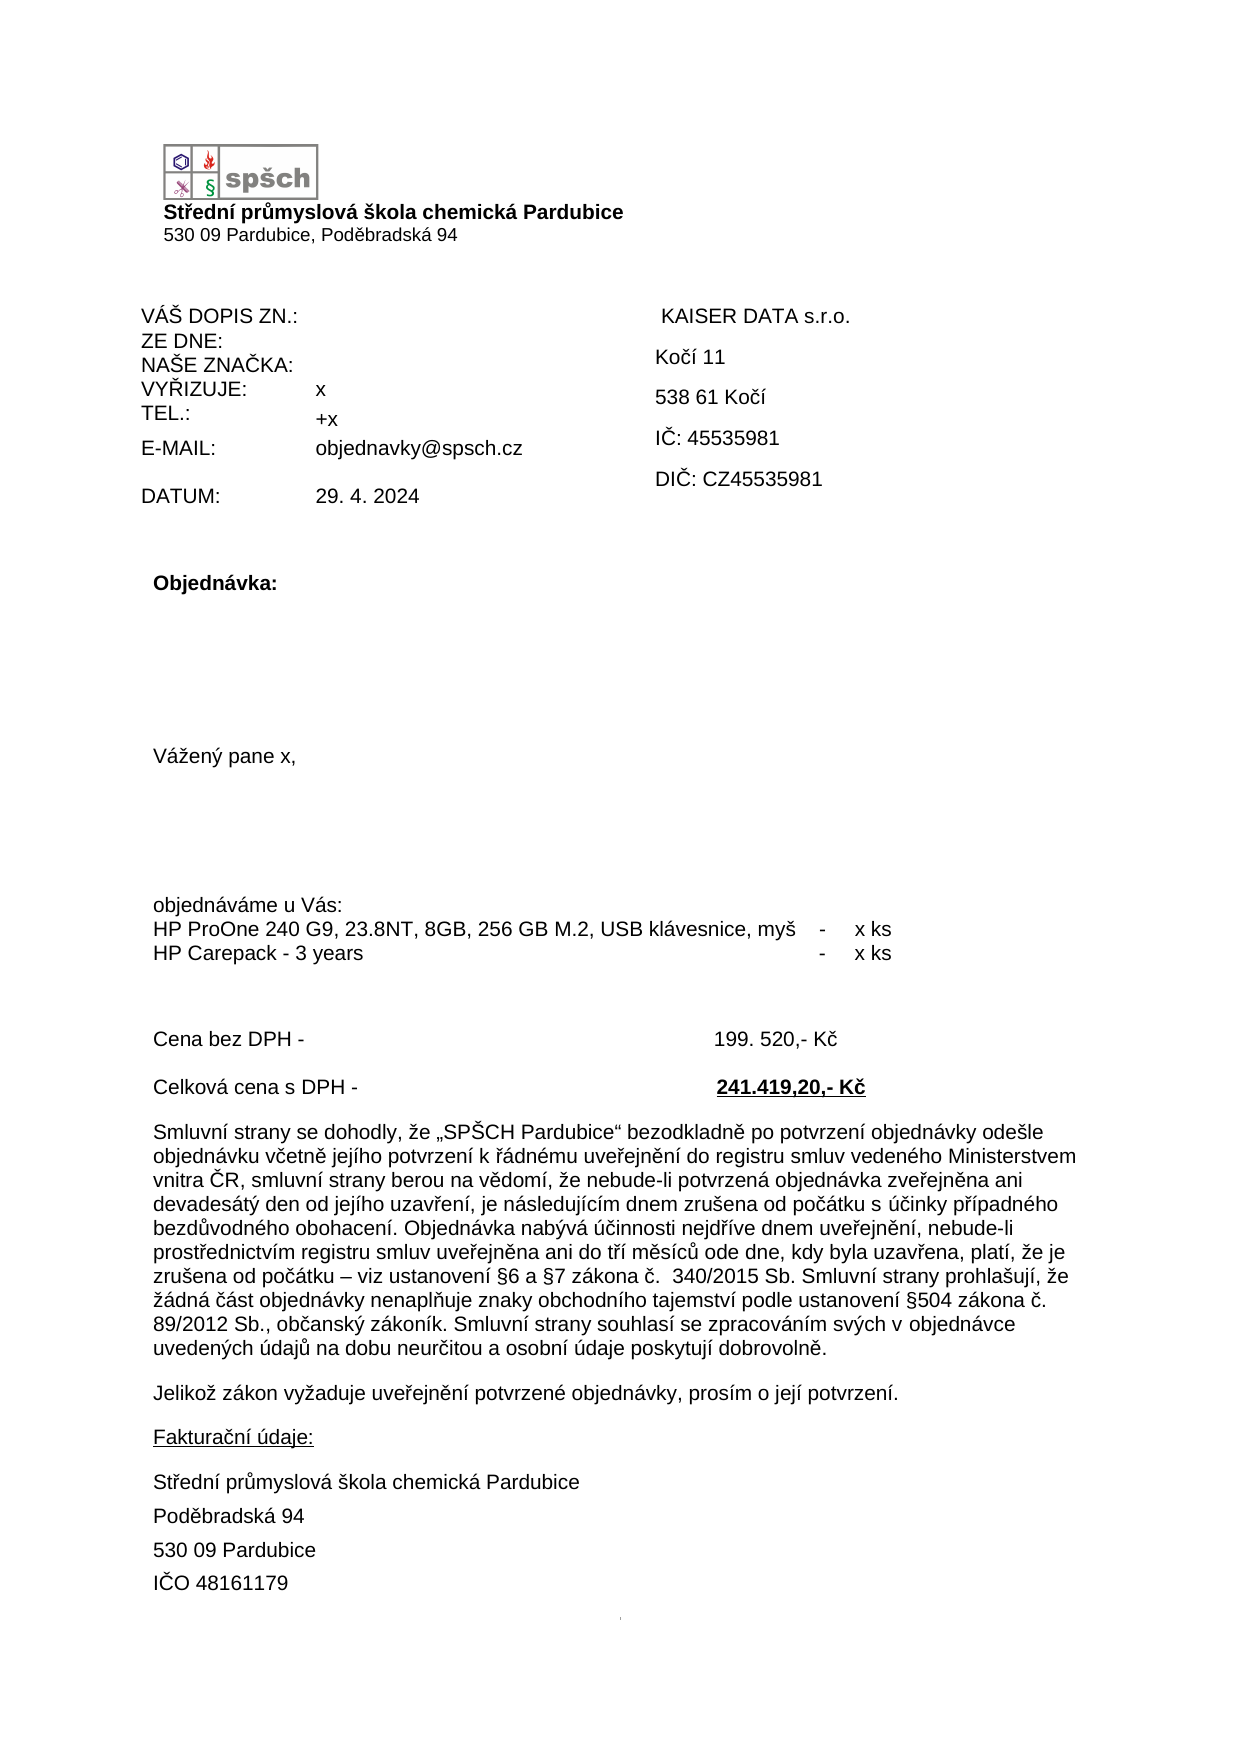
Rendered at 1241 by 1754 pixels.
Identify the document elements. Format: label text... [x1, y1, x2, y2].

table_cell E-MAIL: [141, 436, 315, 460]
table_header [897, 134, 997, 256]
table_cell objednavky@spsch.cz [315, 436, 531, 460]
text Celková cena s DPH - 241.419,20,- Kč [153, 1075, 1087, 1099]
table_cell +x [315, 401, 531, 436]
text Poděbradská 94 [153, 1504, 1087, 1528]
table_cell TEL.: [141, 401, 315, 436]
table_header Střední průmyslová škola chemická Pardubice 530 09 Pardubice, Poděbradská 94 [153, 134, 797, 256]
table_cell ZE DNE: [141, 329, 315, 353]
table_header [797, 134, 897, 256]
text objednáváme u Vás: HP ProOne 240 G9, 23.8NT, 8GB, 256 GB M.2, USB klávesnice, myš - x ks HP Carepack - 3 years - x ks [153, 892, 1087, 964]
table_cell VYŘIZUJE: [141, 377, 315, 401]
table_header VÁŠ DOPIS ZN.: [141, 304, 315, 329]
table_header [531, 304, 655, 508]
table_cell 29. 4. 2024 [315, 460, 531, 508]
table_cell [315, 353, 531, 377]
text Fakturační údaje: [153, 1425, 1087, 1449]
text Jelikož zákon vyžaduje uveřejnění potvrzené objednávky, prosím o její potvrzení. [153, 1380, 1087, 1404]
text Smluvní strany se dohodly, že „SPŠCH Pardubice“ bezodkladně po potvrzení objednávky odešle objednávku včetně jejího potvrzení k řádnému uveřejnění do registru smluv vedeného Ministerstvem vnitra ČR, smluvní strany berou na vědomí, že nebude-li potvrzená objednávka zveřejněna ani devadesátý den od jejího uzavření, je následujícím dnem zrušena od počátku s účinky případného bezdůvodného obohacení. Objednávka nabývá účinnosti nejdříve dnem uveřejnění, nebude-li prostřednictvím registru smluv uveřejněna ani do tří měsíců ode dne, kdy byla uzavřena, platí, že je zrušena od počátku – viz ustanovení §6 a §7 zákona č. 340/2015 Sb. Smluvní strany prohlašují, že žádná část objednávky nenaplňuje znaky obchodního tajemství podle ustanovení §504 zákona č. 89/2012 Sb., občanský zákoník. Smluvní strany souhlasí se zpracováním svých v objednávce uvedených údajů na dobu neurčitou a osobní údaje poskytují dobrovolně. [153, 1120, 1087, 1359]
text Střední průmyslová škola chemická Pardubice [153, 1470, 1087, 1494]
table_cell [315, 329, 531, 353]
table_header [997, 134, 1092, 256]
text Vážený pane x, [153, 719, 1087, 767]
table_cell NAŠE ZNAČKA: [141, 353, 315, 377]
text IČO 48161179 [153, 1571, 1087, 1595]
picture [163, 144, 319, 200]
table_cell DATUM: [141, 460, 315, 508]
text Cena bez DPH - 199. 520,- Kč [153, 1027, 1087, 1051]
table_header [315, 304, 531, 329]
text Objednávka: [153, 571, 1087, 594]
table_header KAISER DATA s.r.o. Kočí 11 538 61 Kočí IČ: 45535981 DIČ: CZ45535981 [655, 304, 1081, 508]
table_cell x [315, 377, 531, 401]
text 530 09 Pardubice [153, 1537, 1087, 1561]
